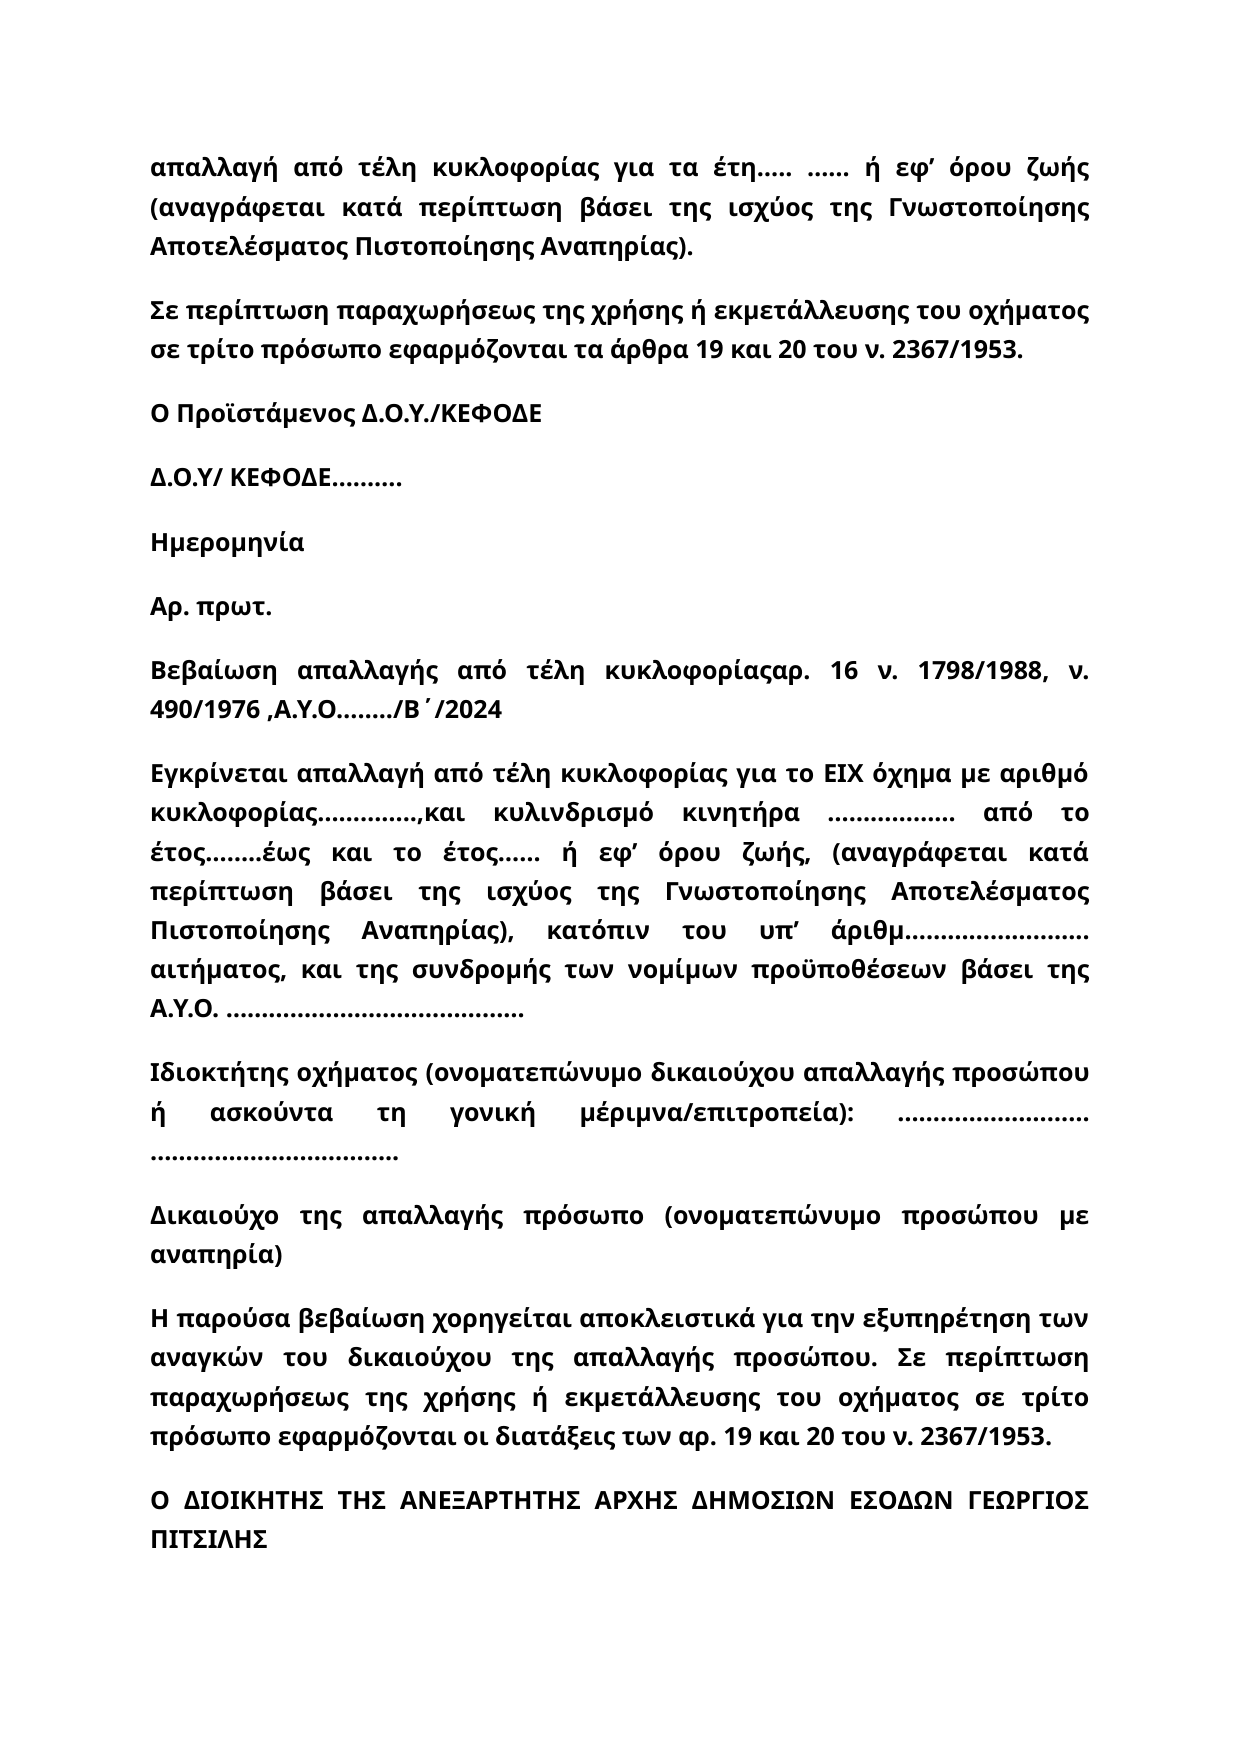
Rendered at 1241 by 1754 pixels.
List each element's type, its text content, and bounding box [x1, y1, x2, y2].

text απαλλαγή από τέλη κυκλοφορίας για τα έτη….. …… ή εφ’ όρου ζωής (αναγράφεται κατά περίπτωση βάσει της ισχύος της Γνωστοποίησης Αποτελέσματος Πιστοποίησης Αναπηρίας). [150, 150, 1090, 262]
text Ημερομηνία [150, 524, 1090, 558]
text Σε περίπτωση παραχωρήσεως της χρήσης ή εκμετάλλευσης του οχήματος σε τρίτο πρόσωπο εφαρμόζονται τα άρθρα 19 και 20 του ν. 2367/1953. [150, 292, 1090, 366]
text Η παρούσα βεβαίωση χορηγείται αποκλειστικά για την εξυπηρέτηση των αναγκών του δικαιούχου της απαλλαγής προσώπου. Σε περίπτωση παραχωρήσεως της χρήσης ή εκμετάλλευσης του οχήματος σε τρίτο πρόσωπο εφαρμόζονται οι διατάξεις των αρ. 19 και 20 του ν. 2367/1953. [150, 1301, 1090, 1452]
text Ο ΔΙΟΙΚΗΤΗΣ ΤΗΣ ΑΝΕΞΑΡΤΗΤΗΣ ΑΡΧΗΣ ΔΗΜΟΣΙΩΝ ΕΣΟΔΩΝ ΓΕΩΡΓΙΟΣ ΠΙΤΣΙΛΗΣ [150, 1482, 1090, 1556]
text Ο Προϊστάμενος Δ.Ο.Υ./ΚΕΦΟΔΕ [150, 396, 1090, 430]
text Δ.Ο.Υ/ ΚΕΦΟΔΕ………. [150, 460, 1090, 494]
text Eγκρίνεται απαλλαγή από τέλη κυκλοφορίας για το ΕΙΧ όχημα με αριθμό κυκλοφορίας…………..,και κυλινδρισμό κινητήρα ……………… από το έτος……..έως και το έτος…… ή εφ’ όρου ζωής, (αναγράφεται κατά περίπτωση βάσει της ισχύος της Γνωστοποίησης Αποτελέσματος Πιστοποίησης Αναπηρίας), κατόπιν του υπ’ άριθμ…………………….. αιτήματος, και της συνδρομής των νομίμων προϋποθέσεων βάσει της Α.Υ.Ο. …………………………………… [150, 756, 1090, 1025]
text Αρ. πρωτ. [150, 588, 1090, 622]
text Βεβαίωση απαλλαγής από τέλη κυκλοφορίαςαρ. 16 ν. 1798/1988, ν. 490/1976 ,Α.Υ.Ο……../Β΄/2024 [150, 652, 1090, 726]
text Ιδιοκτήτης οχήματος (ονοματεπώνυμο δικαιούχου απαλλαγής προσώπου ή ασκούντα τη γονική μέριμνα/επιτροπεία): ……………………… …………………………….. [150, 1055, 1090, 1167]
text Δικαιούχο της απαλλαγής πρόσωπο (ονοματεπώνυμο προσώπου με αναπηρία) [150, 1197, 1090, 1271]
